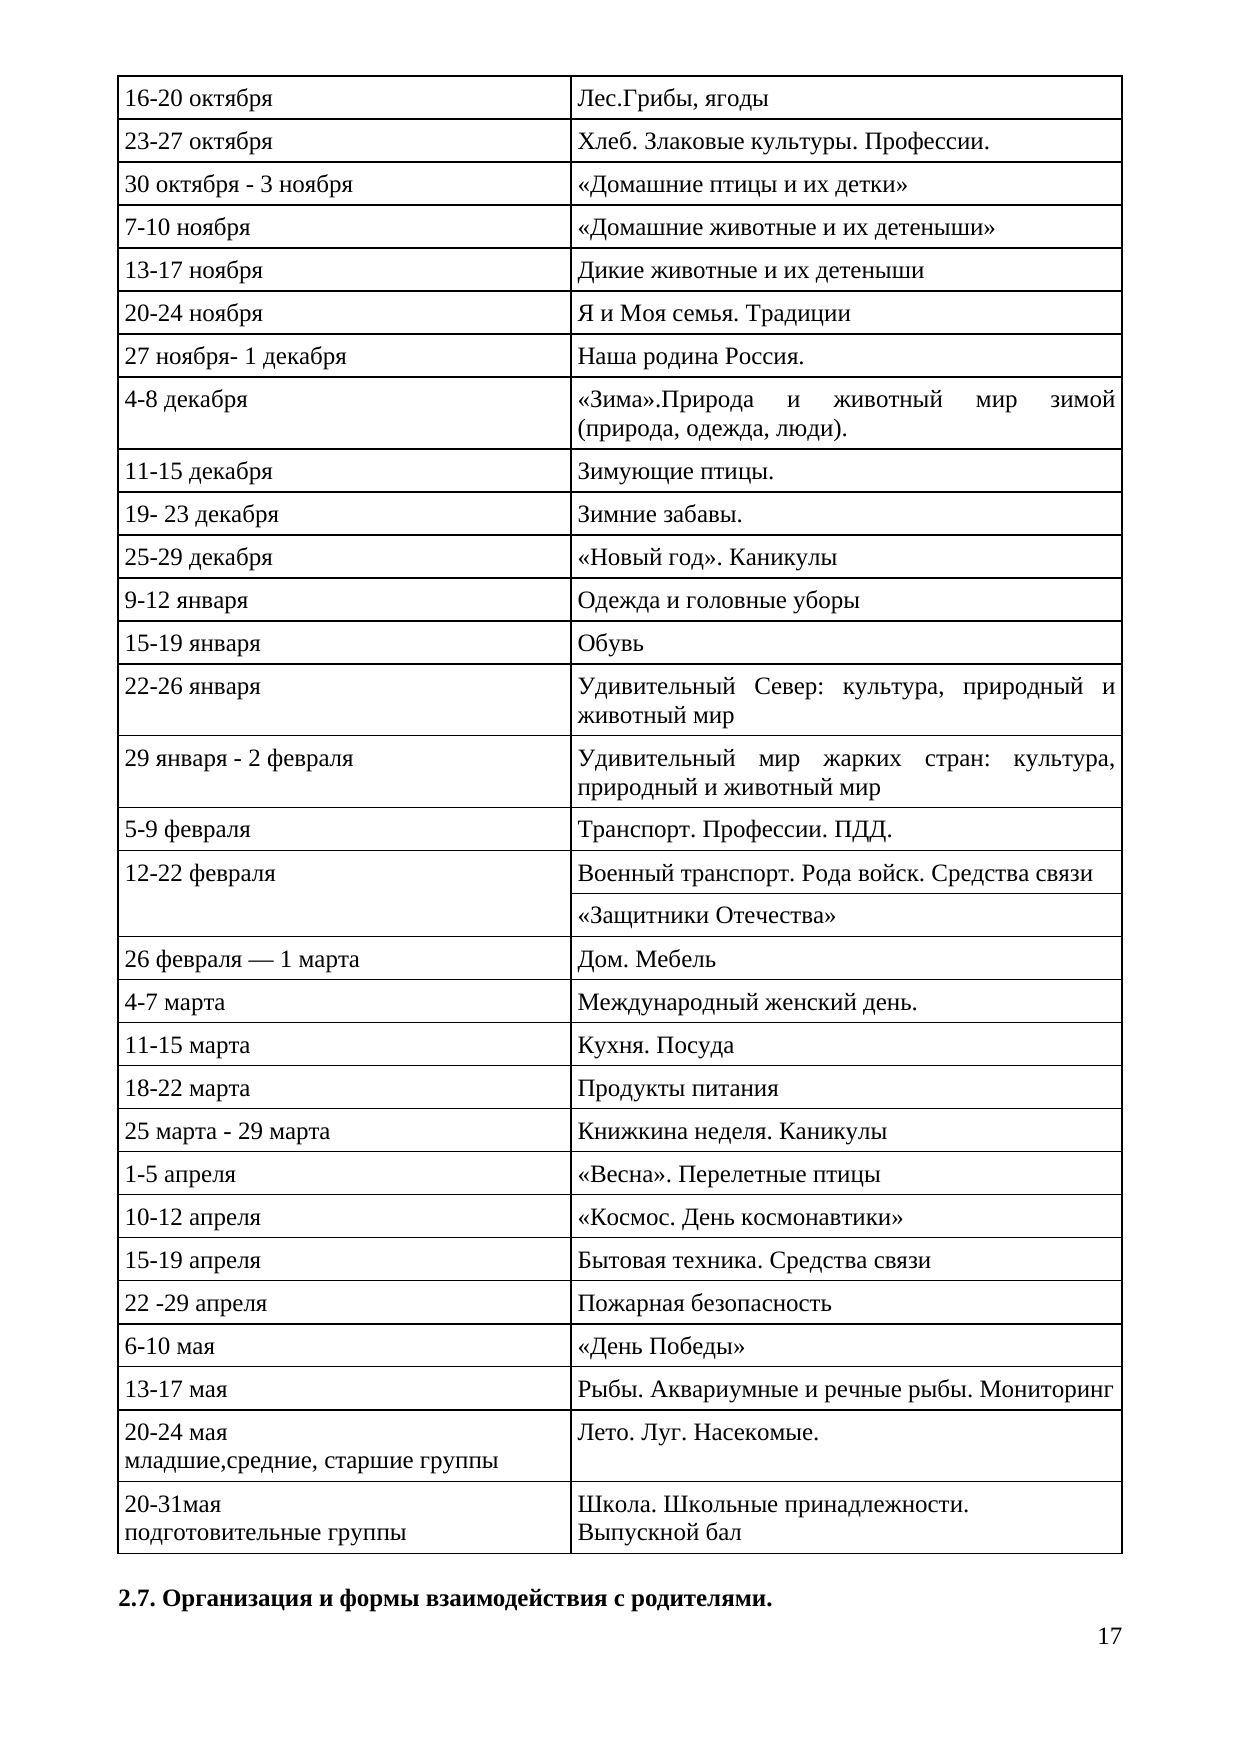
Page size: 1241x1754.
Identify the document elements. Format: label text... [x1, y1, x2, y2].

table_cell 15-19 апреля [119, 1238, 570, 1280]
table_cell Международный женский день. [572, 980, 1121, 1022]
table_cell 9-12 января [119, 579, 570, 620]
table_cell 11-15 марта [119, 1023, 570, 1065]
text 2.7. Организация и формы взаимодействия с родителями. [118, 1583, 1122, 1612]
table_cell 26 февраля — 1 марта [119, 937, 570, 979]
table_cell 15-19 января [119, 622, 570, 663]
table_cell 25-29 декабря [119, 536, 570, 577]
table_cell Зимующие птицы. [572, 450, 1121, 491]
table_cell 13-17 ноября [119, 249, 570, 290]
table_cell Наша родина Россия. [572, 335, 1121, 376]
table_cell 27 ноября- 1 декабря [119, 335, 570, 376]
table_cell Дикие животные и их детеныши [572, 249, 1121, 290]
table_cell 4-7 марта [119, 980, 570, 1022]
table_cell «Космос. День космонавтики» [572, 1195, 1121, 1237]
table_cell 22-26 января [119, 665, 570, 735]
table_cell Пожарная безопасность [572, 1281, 1121, 1323]
table_cell 12-22 февраля [119, 851, 570, 936]
table_cell «Новый год». Каникулы [572, 536, 1121, 577]
table_cell Дом. Мебель [572, 937, 1121, 979]
table_cell 16-20 октября [119, 77, 570, 118]
table_cell Транспорт. Профессии. ПДД. [572, 808, 1121, 849]
table_cell 1-5 апреля [119, 1152, 570, 1194]
table_cell Лес.Грибы, ягоды [572, 77, 1121, 118]
table_cell 19- 23 декабря [119, 493, 570, 534]
table_cell 22 -29 апреля [119, 1281, 570, 1323]
table_cell Рыбы. Аквариумные и речные рыбы. Мониторинг [572, 1367, 1121, 1409]
table_cell 23-27 октября [119, 120, 570, 161]
table_cell Продукты питания [572, 1066, 1121, 1108]
table_cell 4-8 декабря [119, 378, 570, 448]
table_cell «День Победы» [572, 1325, 1121, 1366]
table_cell «Защитники Отечества» [572, 894, 1121, 936]
table_cell 29 января - 2 февраля [119, 736, 570, 807]
table_cell Удивительный Север: культура, природный и животный мир [572, 665, 1121, 735]
table_cell Одежда и головные уборы [572, 579, 1121, 620]
table_cell Я и Моя семья. Традиции [572, 292, 1121, 333]
table_cell Книжкина неделя. Каникулы [572, 1109, 1121, 1151]
table_cell 20-31мая подготовительные группы [119, 1482, 570, 1552]
table_cell 5-9 февраля [119, 808, 570, 849]
table_cell «Весна». Перелетные птицы [572, 1152, 1121, 1194]
table_cell Бытовая техника. Средства связи [572, 1238, 1121, 1280]
table_cell «Домашние птицы и их детки» [572, 163, 1121, 204]
table_cell 20-24 ноября [119, 292, 570, 333]
table_cell 20-24 мая младшие,средние, старшие группы [119, 1411, 570, 1481]
table_cell Обувь [572, 622, 1121, 663]
table_cell Военный транспорт. Рода войск. Средства связи [572, 851, 1121, 893]
table_cell 11-15 декабря [119, 450, 570, 491]
table_cell Школа. Школьные принадлежности. Выпускной бал [572, 1482, 1121, 1552]
table_cell 25 марта - 29 марта [119, 1109, 570, 1151]
table_cell 30 октября - 3 ноября [119, 163, 570, 204]
table_cell 13-17 мая [119, 1367, 570, 1409]
table_cell Зимние забавы. [572, 493, 1121, 534]
table_cell Лето. Луг. Насекомые. [572, 1411, 1121, 1481]
table_cell Хлеб. Злаковые культуры. Профессии. [572, 120, 1121, 161]
table_cell «Домашние животные и их детеныши» [572, 206, 1121, 247]
table_cell Кухня. Посуда [572, 1023, 1121, 1065]
table_cell Удивительный мир жарких стран: культура, природный и животный мир [572, 736, 1121, 807]
table_cell 10-12 апреля [119, 1195, 570, 1237]
table_cell «Зима».Природа и животный мир зимой (природа, одежда, люди). [572, 378, 1121, 448]
table_cell 18-22 марта [119, 1066, 570, 1108]
table_cell 7-10 ноября [119, 206, 570, 247]
table_cell 6-10 мая [119, 1325, 570, 1366]
